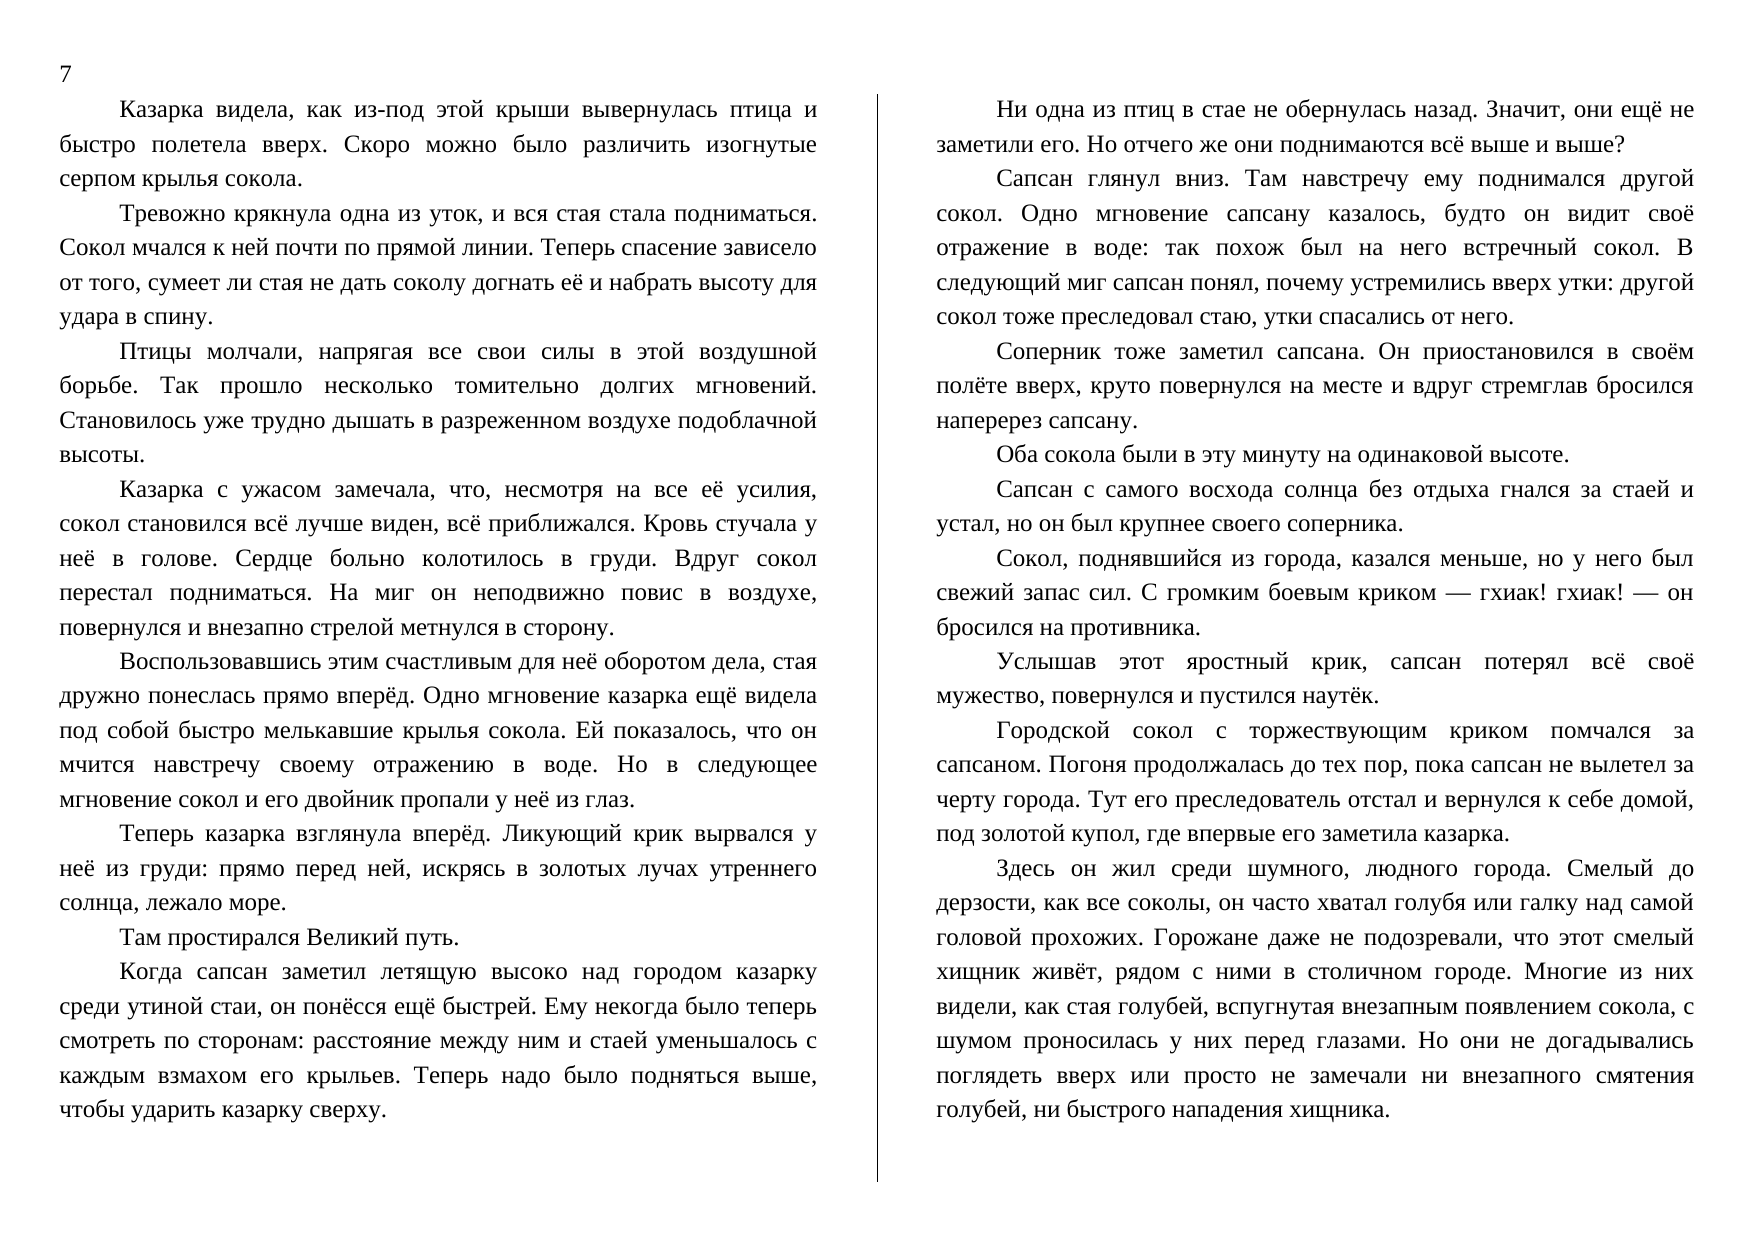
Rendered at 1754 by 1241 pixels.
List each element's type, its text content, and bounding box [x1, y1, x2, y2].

text Казарка с ужасом замечала, что, несмотря на все её усилия, сокол становился всё лучше виден, всё приближался. Кровь стучала у неё в голове. Сердце больно колотилось в груди. Вдруг сокол перестал подниматься. На миг он неподвижно повис в воздухе, повернулся и внезапно стрелой метнулся в сторону. [59, 474, 818, 640]
text Птицы молчали, напрягая все свои силы в этой воздушной борьбе. Так прошло несколько томительно долгих мгновений. Становилось уже трудно дышать в разреженном воздухе подоблачной высоты. [59, 336, 818, 468]
text Казарка видела, как из-под этой крыши вывернулась птица и быстро полетела вверх. Скоро можно было различить изогнутые серпом крылья сокола. [59, 94, 818, 192]
text Сапсан глянул вниз. Там навстречу ему поднимался другой сокол. Одно мгновение сапсану казалось, будто он видит своё отражение в воде: так похож был на него встречный сокол. В следующий миг сапсан понял, почему устремились вверх утки: другой сокол тоже преследовал стаю, утки спасались от него. [936, 163, 1695, 330]
text Сапсан с самого восхода солнца без отдыха гнался за стаей и устал, но он был крупнее своего соперника. [936, 474, 1695, 537]
text Сокол, поднявшийся из города, казался меньше, но у него был свежий запас сил. С громким боевым криком — гхиак! гхиак! — он бросился на противника. [936, 543, 1695, 640]
text Соперник тоже заметил сапсана. Он приостановился в своём полёте вверх, круто повернулся на месте и вдруг стремглав бросился наперерез сапсану. [936, 336, 1695, 433]
text Там простирался Великий путь. [59, 922, 818, 951]
text Теперь казарка взглянула вперёд. Ликующий крик вырвался у неё из груди: прямо перед ней, искрясь в золотых лучах утреннего солнца, лежало море. [59, 818, 818, 916]
text Услышав этот яростный крик, сапсан потерял всё своё мужество, повернулся и пустился наутёк. [936, 646, 1695, 709]
text Городской сокол с торжествующим криком помчался за сапсаном. Погоня продолжалась до тех пор, пока сапсан не вылетел за черту города. Тут его преследователь отстал и вернулся к себе домой, под золотой купол, где впервые его заметила казарка. [936, 715, 1695, 847]
text Когда сапсан заметил летящую высоко над городом казарку среди утиной стаи, он понёсся ещё быстрей. Ему некогда было теперь смотреть по сторонам: расстояние между ним и стаей уменьшалось с каждым взмахом его крыльев. Теперь надо было подняться выше, чтобы ударить казарку сверху. [59, 956, 818, 1123]
text Оба сокола были в эту минуту на одинаковой высоте. [936, 439, 1695, 468]
text Здесь он жил среди шумного, людного города. Смелый до дерзости, как все соколы, он часто хватал голубя или галку над самой головой прохожих. Горожане даже не подозревали, что этот смелый хищник живёт, рядом с ними в столичном городе. Многие из них видели, как стая голубей, вспугнутая внезапным появлением сокола, с шумом проносилась у них перед глазами. Но они не догадывались поглядеть вверх или просто не замечали ни внезапного смятения голубей, ни быстрого нападения хищника. [936, 853, 1695, 1123]
text Ни одна из птиц в стае не обернулась назад. Значит, они ещё не заметили его. Но отчего же они поднимаются всё выше и выше? [936, 94, 1695, 158]
text Воспользовавшись этим счастливым для неё оборотом дела, стая дружно понеслась прямо вперёд. Одно мгновение казарка ещё видела под собой быстро мелькавшие крылья сокола. Ей показалось, что он мчится навстречу своему отражению в воде. Но в следующее мгновение сокол и его двойник пропали у неё из глаз. [59, 646, 818, 813]
text Тревожно крякнула одна из уток, и вся стая стала подниматься. Сокол мчался к ней почти по прямой линии. Теперь спасение зависело от того, сумеет ли стая не дать соколу догнать её и набрать высоту для удара в спину. [59, 198, 818, 330]
